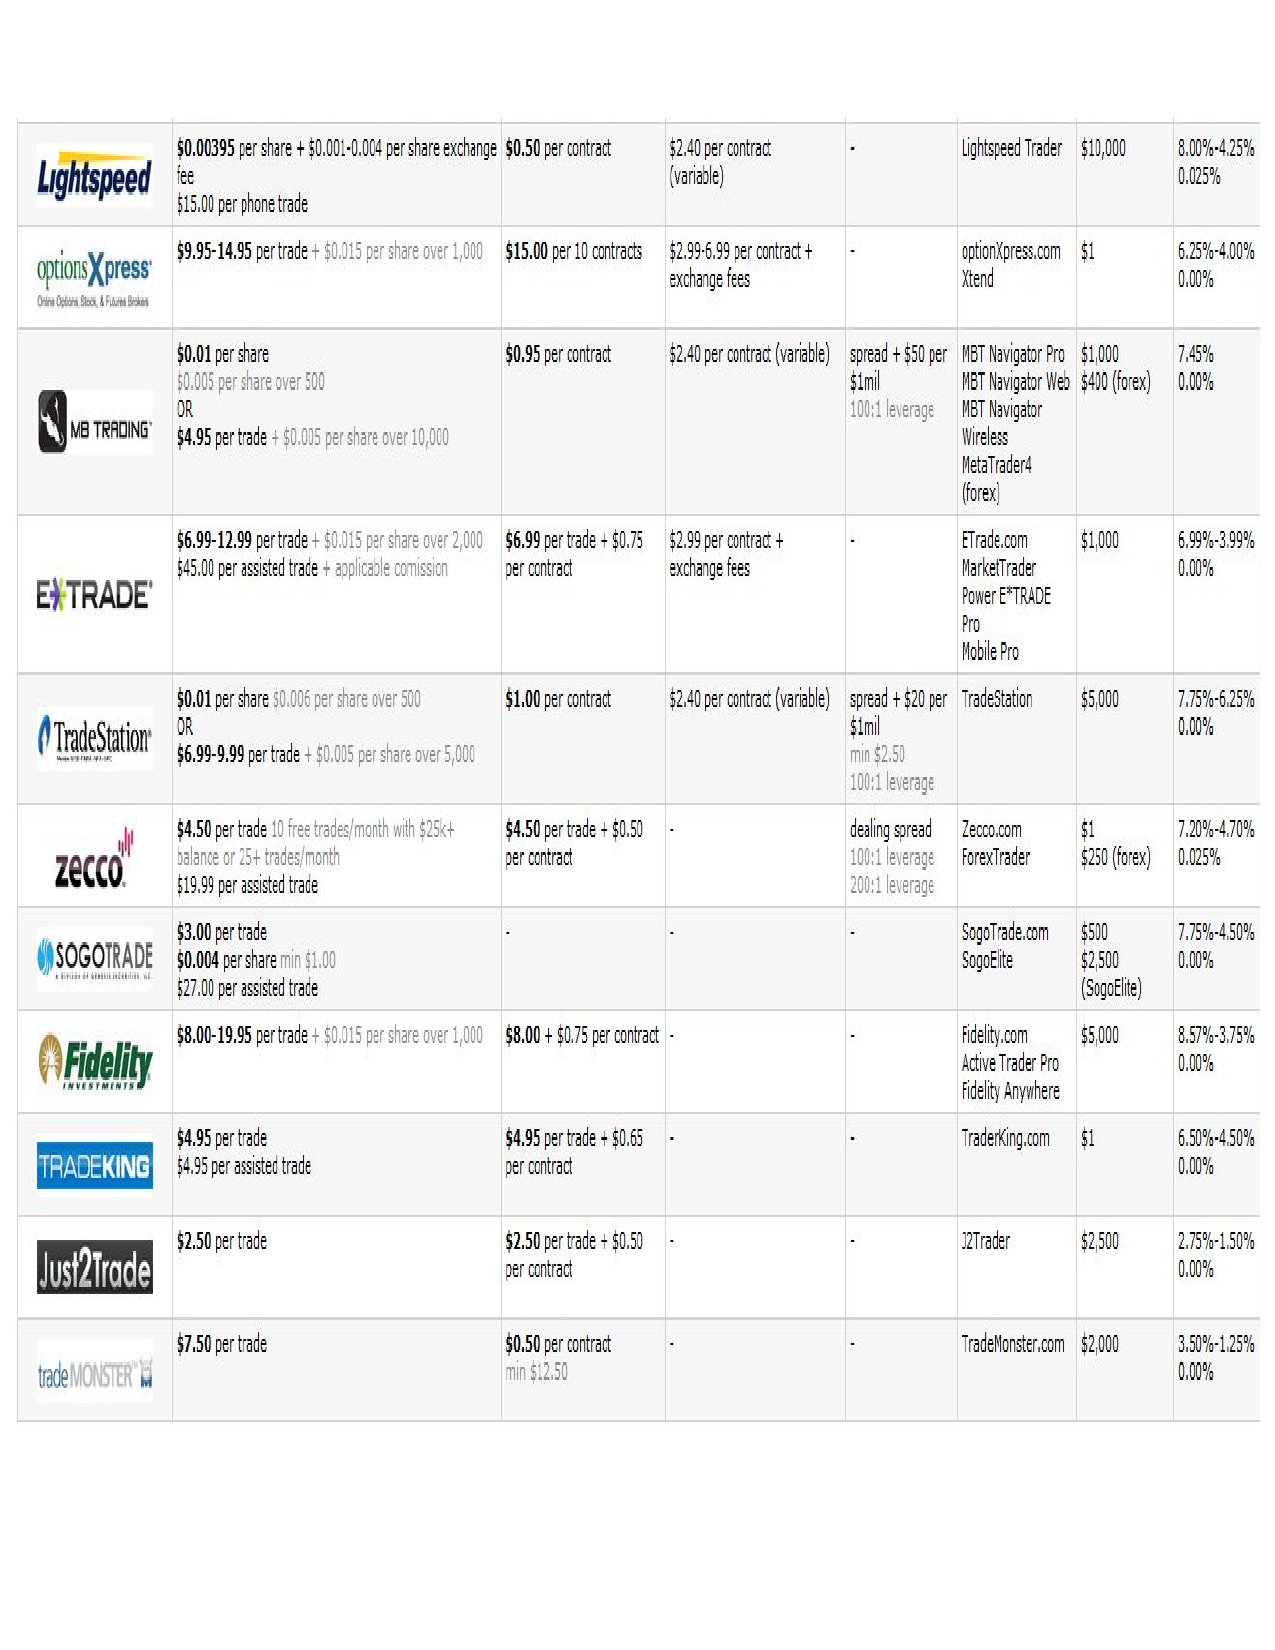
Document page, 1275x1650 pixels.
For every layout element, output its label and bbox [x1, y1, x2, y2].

picture [14, 118, 1261, 1425]
